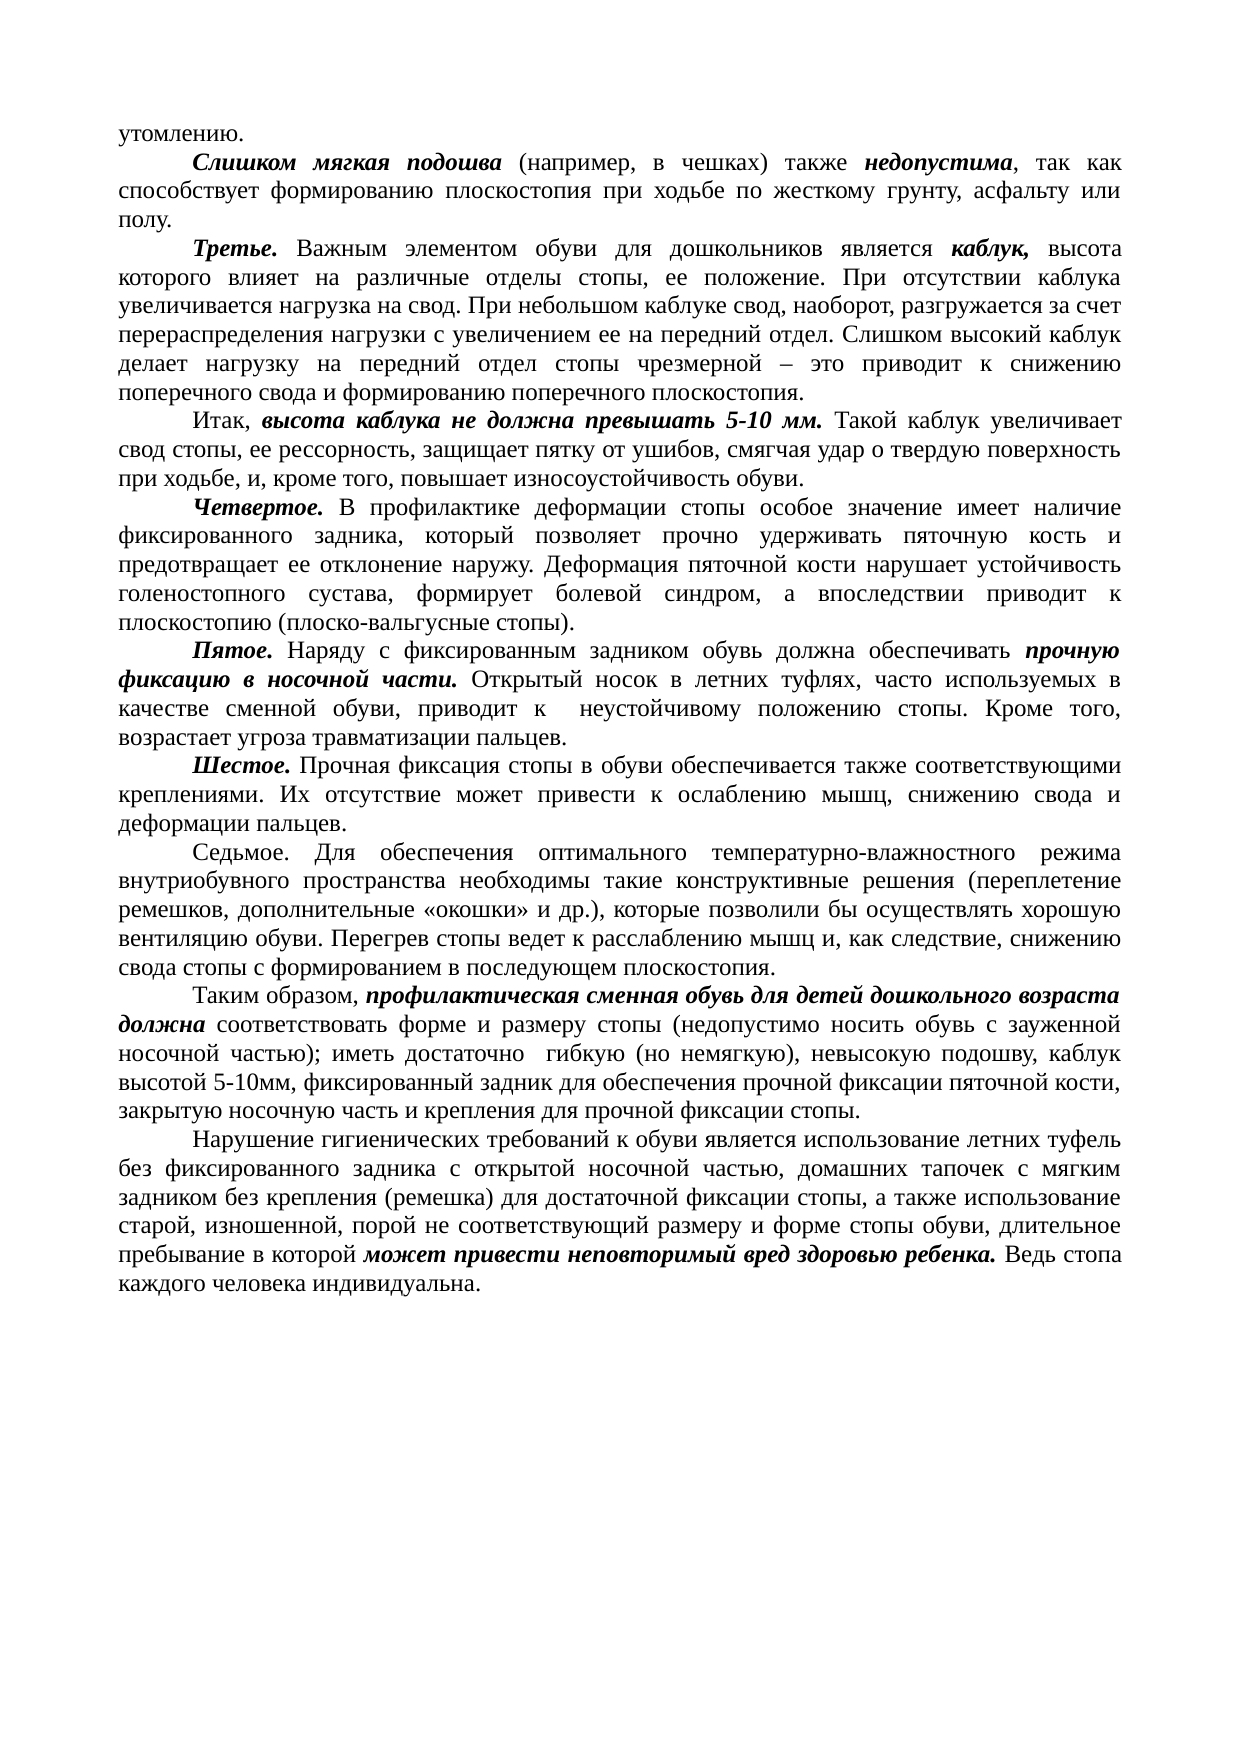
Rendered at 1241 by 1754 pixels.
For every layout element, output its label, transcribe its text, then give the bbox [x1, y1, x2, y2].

text Нарушение гигиенических требований к обуви является использование летних туфель без фиксированного задника с открытой носочной частью, домашних тапочек с мягким задником без крепления (ремешка) для достаточной фиксации стопы, а также использование старой, изношенной, порой не соответствующий размеру и форме стопы обуви, длительное пребывание в которой может привести неповторимый вред здоровью ребенка. Ведь стопа каждого человека индивидуальна. [118, 1124, 1122, 1297]
text Третье. Важным элементом обуви для дошкольников является каблук, высота которого влияет на различные отделы стопы, ее положение. При отсутствии каблука увеличивается нагрузка на свод. При небольшом каблуке свод, наоборот, разгружается за счет перераспределения нагрузки с увеличением ее на передний отдел. Слишком высокий каблук делает нагрузку на передний отдел стопы чрезмерной – это приводит к снижению поперечного свода и формированию поперечного плоскостопия. [118, 233, 1122, 406]
text Четвертое. В профилактике деформации стопы особое значение имеет наличие фиксированного задника, который позволяет прочно удерживать пяточную кость и предотвращает ее отклонение наружу. Деформация пяточной кости нарушает устойчивость голеностопного сустава, формирует болевой синдром, а впоследствии приводит к плоскостопию (плоско-вальгусные стопы). [118, 492, 1122, 636]
text Слишком мягкая подошва (например, в чешках) также недопустима, так как способствует формированию плоскостопия при ходьбе по жесткому грунту, асфальту или полу. [118, 147, 1122, 233]
text Седьмое. Для обеспечения оптимального температурно-влажностного режима внутриобувного пространства необходимы такие конструктивные решения (переплетение ремешков, дополнительные «окошки» и др.), которые позволили бы осуществлять хорошую вентиляцию обуви. Перегрев стопы ведет к расслаблению мышц и, как следствие, снижению свода стопы с формированием в последующем плоскостопия. [118, 837, 1122, 981]
text Пятое. Наряду с фиксированным задником обувь должна обеспечивать прочную фиксацию в носочной части. Открытый носок в летних туфлях, часто используемых в качестве сменной обуви, приводит к неустойчивому положению стопы. Кроме того, возрастает угроза травматизации пальцев. [118, 636, 1122, 751]
text Шестое. Прочная фиксация стопы в обуви обеспечивается также соответствующими креплениями. Их отсутствие может привести к ослаблению мышц, снижению свода и деформации пальцев. [118, 751, 1122, 837]
text Таким образом, профилактическая сменная обувь для детей дошкольного возраста должна соответствовать форме и размеру стопы (недопустимо носить обувь с зауженной носочной частью); иметь достаточно гибкую (но немягкую), невысокую подошву, каблук высотой 5-10мм, фиксированный задник для обеспечения прочной фиксации пяточной кости, закрытую носочную часть и крепления для прочной фиксации стопы. [118, 981, 1122, 1124]
text утомлению. [118, 118, 1122, 147]
text Итак, высота каблука не должна превышать 5-10 мм. Такой каблук увеличивает свод стопы, ее рессорность, защищает пятку от ушибов, смягчая удар о твердую поверхность при ходьбе, и, кроме того, повышает износоустойчивость обуви. [118, 406, 1122, 492]
